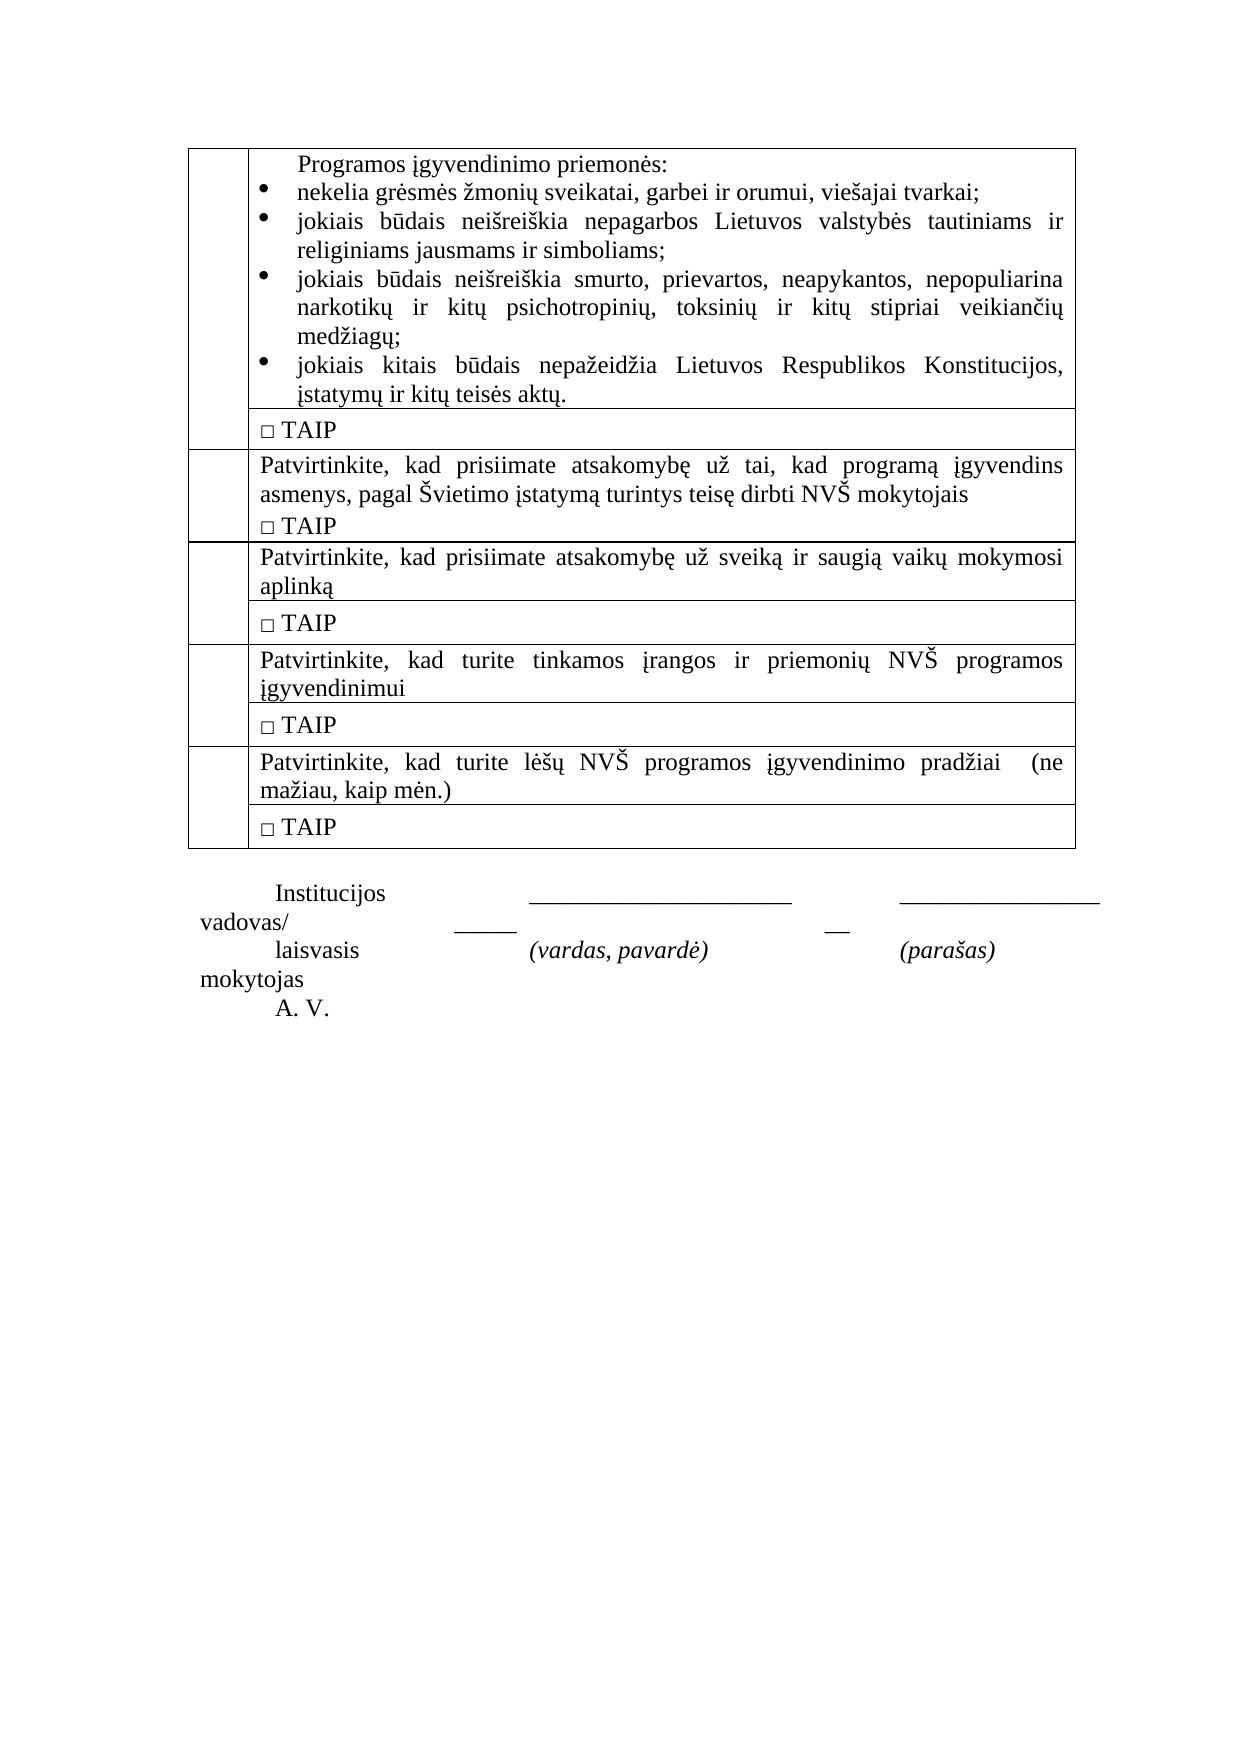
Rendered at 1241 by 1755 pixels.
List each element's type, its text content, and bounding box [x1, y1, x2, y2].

table_header Institucijos vadovas/ laisvasis mokytojas A. V. [189, 878, 443, 1050]
table_header [189, 1079, 461, 1597]
table_cell [189, 747, 248, 848]
table_cell Patvirtinkite, kad prisiimate atsakomybę už sveiką ir saugią vaikų mokymosi aplinką [249, 543, 1075, 600]
table_header [461, 1079, 815, 1597]
table_cell [189, 543, 248, 644]
table_cell Patvirtinkite, kad turite lėšų NVŠ programos įgyvendinimo pradžiai (ne mažiau, kaip mėn.) [249, 747, 1075, 804]
table_cell ☐ TAIP [249, 703, 1075, 746]
table_cell [189, 645, 248, 746]
table_cell Patvirtinkite, kad prisiimate atsakomybę už tai, kad programą įgyvendins asmenys, pagal Švietimo įstatymą turintys teisę dirbti NVŠ mokytojais ☐ TAIP [249, 450, 1075, 541]
table_cell [189, 149, 248, 449]
table_cell ☐ TAIP [249, 409, 1075, 449]
table_header [815, 1079, 1122, 1597]
table_header [1157, 148, 1181, 1597]
table_header [177, 148, 1133, 1597]
table_cell Programos įgyvendinimo priemonės:  nekelia grėsmės žmonių sveikatai, garbei ir orumui, viešajai tvarkai;  jokiais būdais neišreiškia nepagarbos Lietuvos valstybės tautiniams ir religiniams jausmams ir simboliams;  jokiais būdais neišreiškia smurto, prievartos, neapykantos, nepopuliarina narkotikų ir kitų psichotropinių, toksinių ir kitų stipriai veikiančių medžiagų;  jokiais kitais būdais nepažeidžia Lietuvos Respublikos Konstitucijos, įstatymų ir kitų teisės aktų. [249, 149, 1075, 407]
table_cell [189, 450, 248, 541]
table_header [1133, 148, 1157, 1597]
table_cell ☐ TAIP [249, 805, 1075, 848]
table_header __________________ (parašas) [813, 878, 1122, 1050]
table_cell ☐ TAIP [249, 601, 1075, 644]
table_cell Patvirtinkite, kad turite tinkamos įrangos ir priemonių NVŠ programos įgyvendinimui [249, 645, 1075, 702]
table_header __________________________ (vardas, pavardė) [443, 878, 813, 1050]
